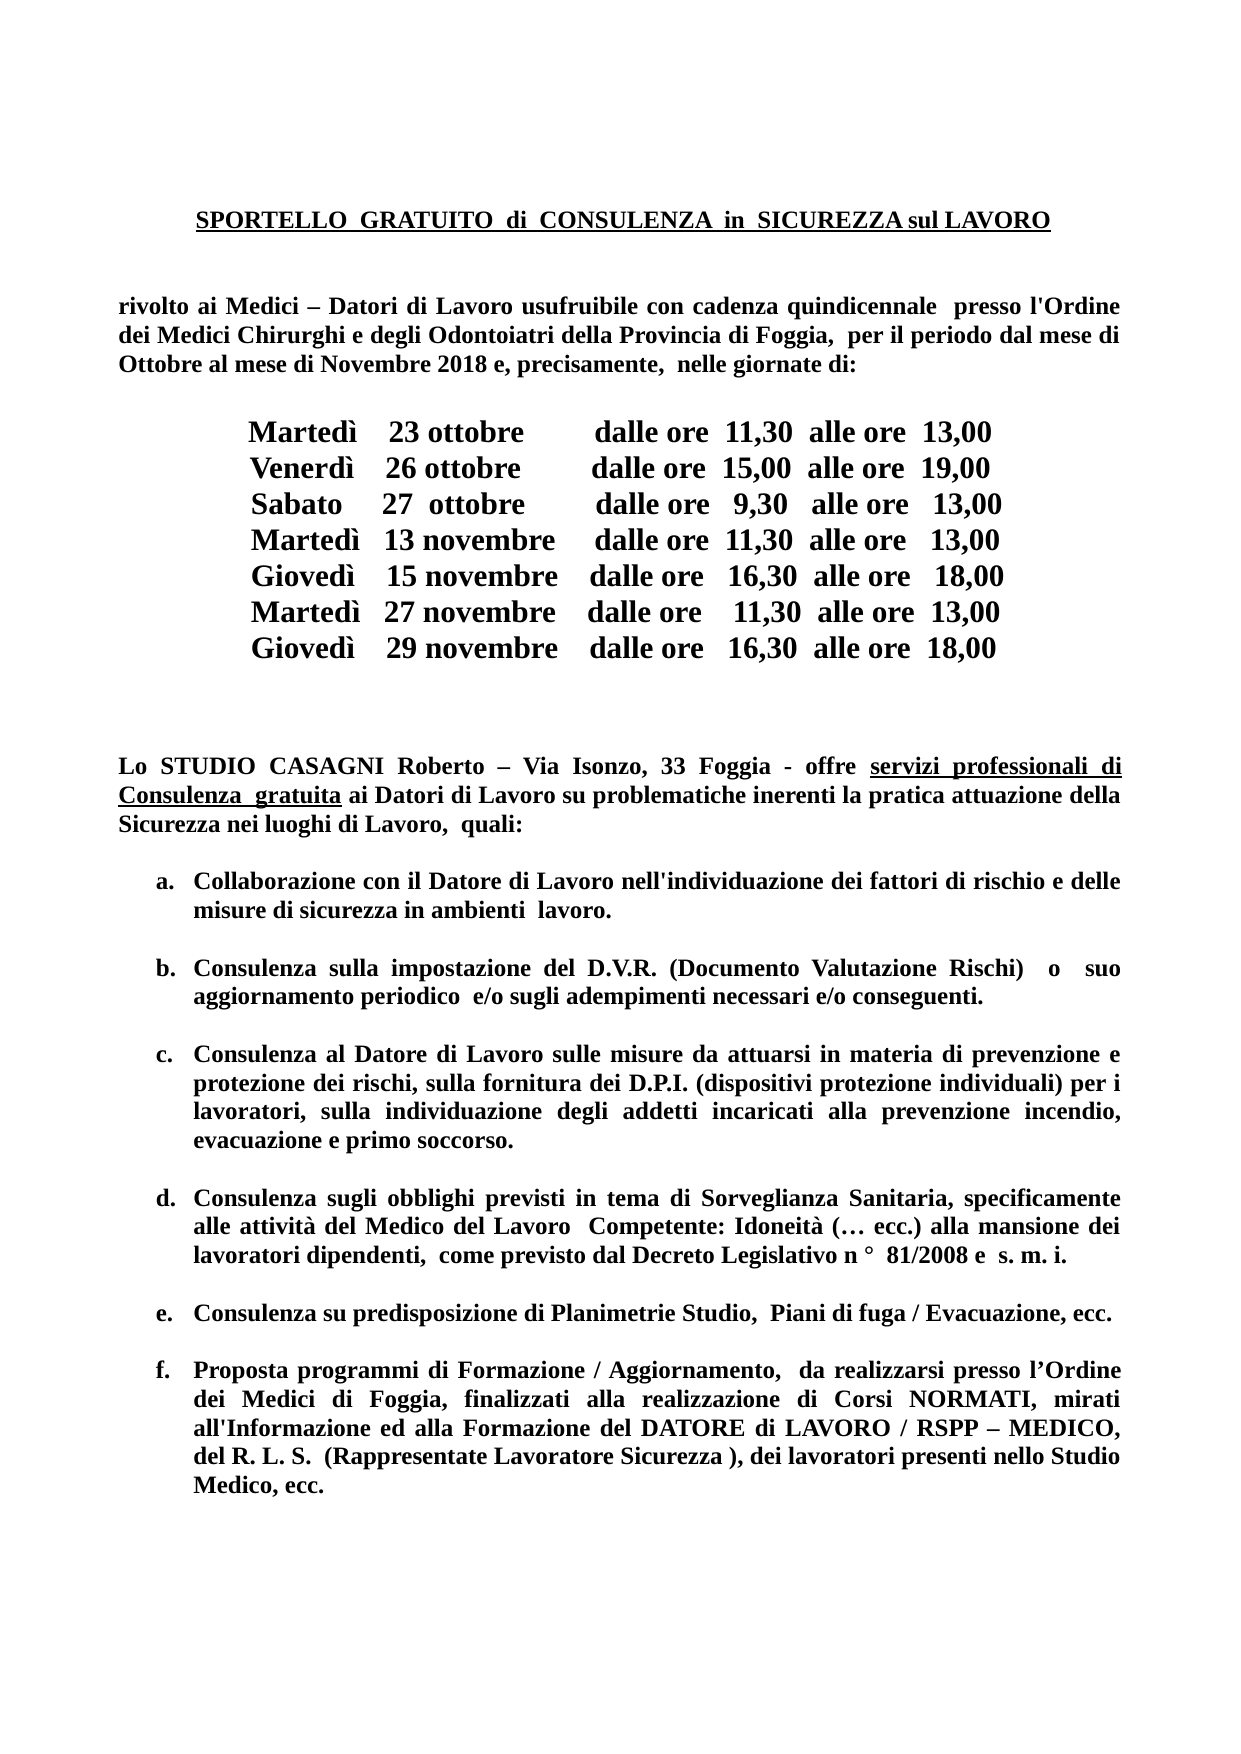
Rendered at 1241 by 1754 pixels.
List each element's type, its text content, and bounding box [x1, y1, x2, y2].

text Giovedì 29 novembre dalle ore 16,30 alle ore 18,00 [118, 629, 1122, 665]
text Martedì 27 novembre dalle ore 11,30 alle ore 13,00 [118, 593, 1122, 629]
text Giovedì 15 novembre dalle ore 16,30 alle ore 18,00 [118, 557, 1122, 593]
text Lo STUDIO CASAGNI Roberto – Via Isonzo, 33 Foggia - offre servizi professionali di Consulenza gratuita ai Datori di Lavoro su problematiche inerenti la pratica attuazione della Sicurezza nei luoghi di Lavoro, quali: [118, 751, 1122, 838]
text Martedì 13 novembre dalle ore 11,30 alle ore 13,00 [118, 521, 1122, 557]
text rivolto ai Medici – Datori di Lavoro usufruibile con cadenza quindicennale presso l'Ordine dei Medici Chirurghi e degli Odontoiatri della Provincia di Foggia, per il periodo dal mese di Ottobre al mese di Novembre 2018 e, precisamente, nelle giornate di: [118, 291, 1122, 378]
list Consulenza su predisposizione di Planimetrie Studio, Piani di fuga / Evacuazione, ecc. [156, 1298, 1122, 1326]
text SPORTELLO GRATUITO di CONSULENZA in SICUREZZA sul LAVORO [118, 205, 1122, 234]
list Consulenza sulla impostazione del D.V.R. (Documento Valutazione Rischi) o suo aggiornamento periodico e/o sugli adempimenti necessari e/o conseguenti. [156, 953, 1122, 1010]
list Consulenza sugli obblighi previsti in tema di Sorveglianza Sanitaria, specificamente alle attività del Medico del Lavoro Competente: Idoneità (… ecc.) alla mansione dei lavoratori dipendenti, come previsto dal Decreto Legislativo n ° 81/2008 e s. m. i. [156, 1183, 1122, 1269]
text Martedì 23 ottobre dalle ore 11,30 alle ore 13,00 [118, 413, 1122, 449]
text Venerdì 26 ottobre dalle ore 15,00 alle ore 19,00 [118, 449, 1122, 485]
list Proposta programmi di Formazione / Aggiornamento, da realizzarsi presso l’Ordine dei Medici di Foggia, finalizzati alla realizzazione di Corsi NORMATI, mirati all'Informazione ed alla Formazione del DATORE di LAVORO / RSPP – MEDICO, del R. L. S. (Rappresentate Lavoratore Sicurezza ), dei lavoratori presenti nello Studio Medico, ecc. [156, 1355, 1122, 1499]
list Consulenza al Datore di Lavoro sulle misure da attuarsi in materia di prevenzione e protezione dei rischi, sulla fornitura dei D.P.I. (dispositivi protezione individuali) per i lavoratori, sulla individuazione degli addetti incaricati alla prevenzione incendio, evacuazione e primo soccorso. [156, 1039, 1122, 1154]
text Sabato 27 ottobre dalle ore 9,30 alle ore 13,00 [118, 485, 1122, 521]
list Collaborazione con il Datore di Lavoro nell'individuazione dei fattori di rischio e delle misure di sicurezza in ambienti lavoro. [156, 866, 1122, 924]
